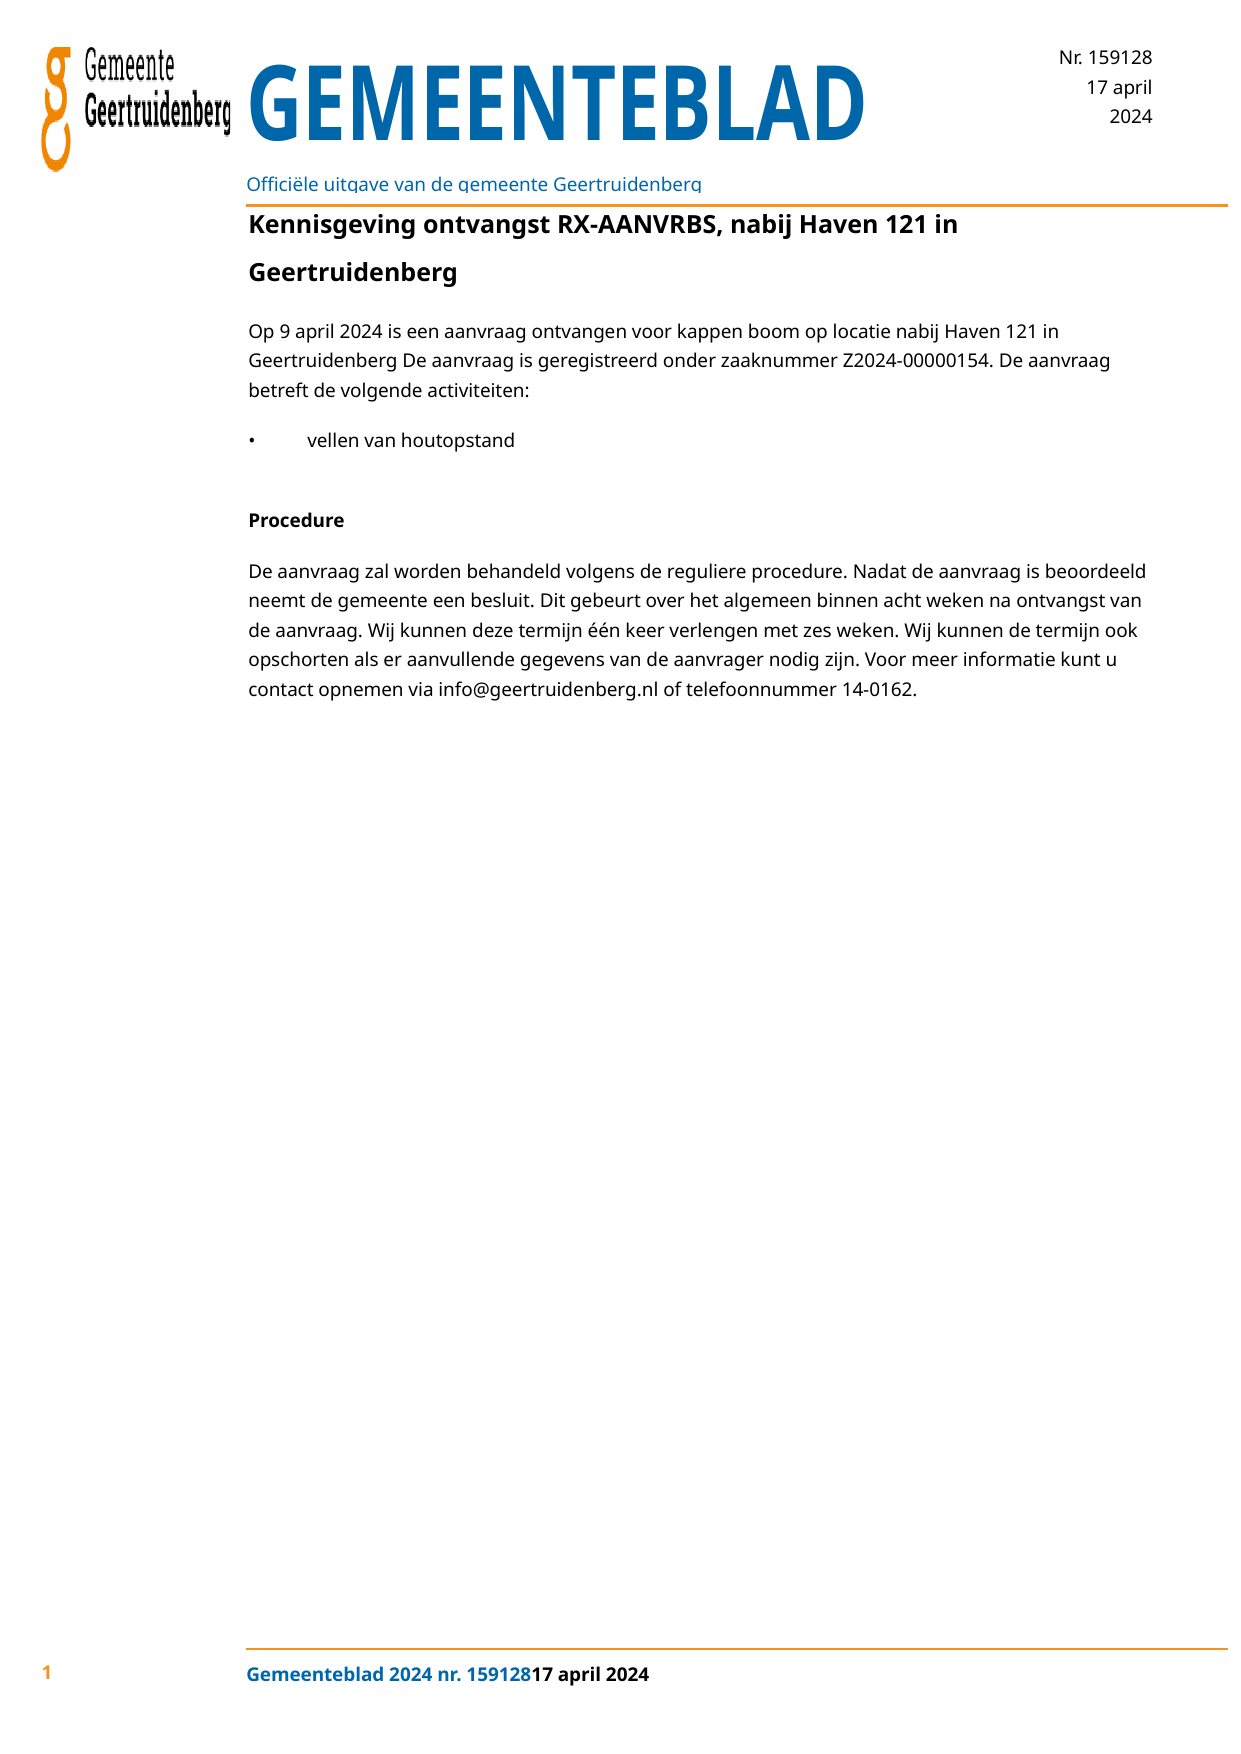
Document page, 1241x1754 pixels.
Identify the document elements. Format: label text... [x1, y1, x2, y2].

text Kennisgeving ontvangst RX-AANVRBS, nabij Haven 121 in Geertruidenberg [248, 207, 1152, 288]
picture [41, 47, 231, 172]
text De aanvraag zal worden behandeld volgens de reguliere procedure. Nadat de aanvraag is beoordeeld neemt de gemeente een besluit. Dit gebeurt over het algemeen binnen acht weken na ontvangst van de aanvraag. Wij kunnen deze termijn één keer verlengen met zes weken. Wij kunnen de termijn ook opschorten als er aanvullende gegevens van de aanvrager nodig zijn. Voor meer informatie kunt u contact opnemen via info@geertruidenberg.nl of telefoonnummer 14-0162. [248, 558, 1152, 702]
text Procedure [248, 507, 1152, 533]
list vellen van houtopstand [248, 427, 1152, 453]
text Op 9 april 2024 is een aanvraag ontvangen voor kappen boom op locatie nabij Haven 121 in Geertruidenberg De aanvraag is geregistreerd onder zaaknummer Z2024-00000154. De aanvraag betreft de volgende activiteiten: [248, 318, 1152, 403]
